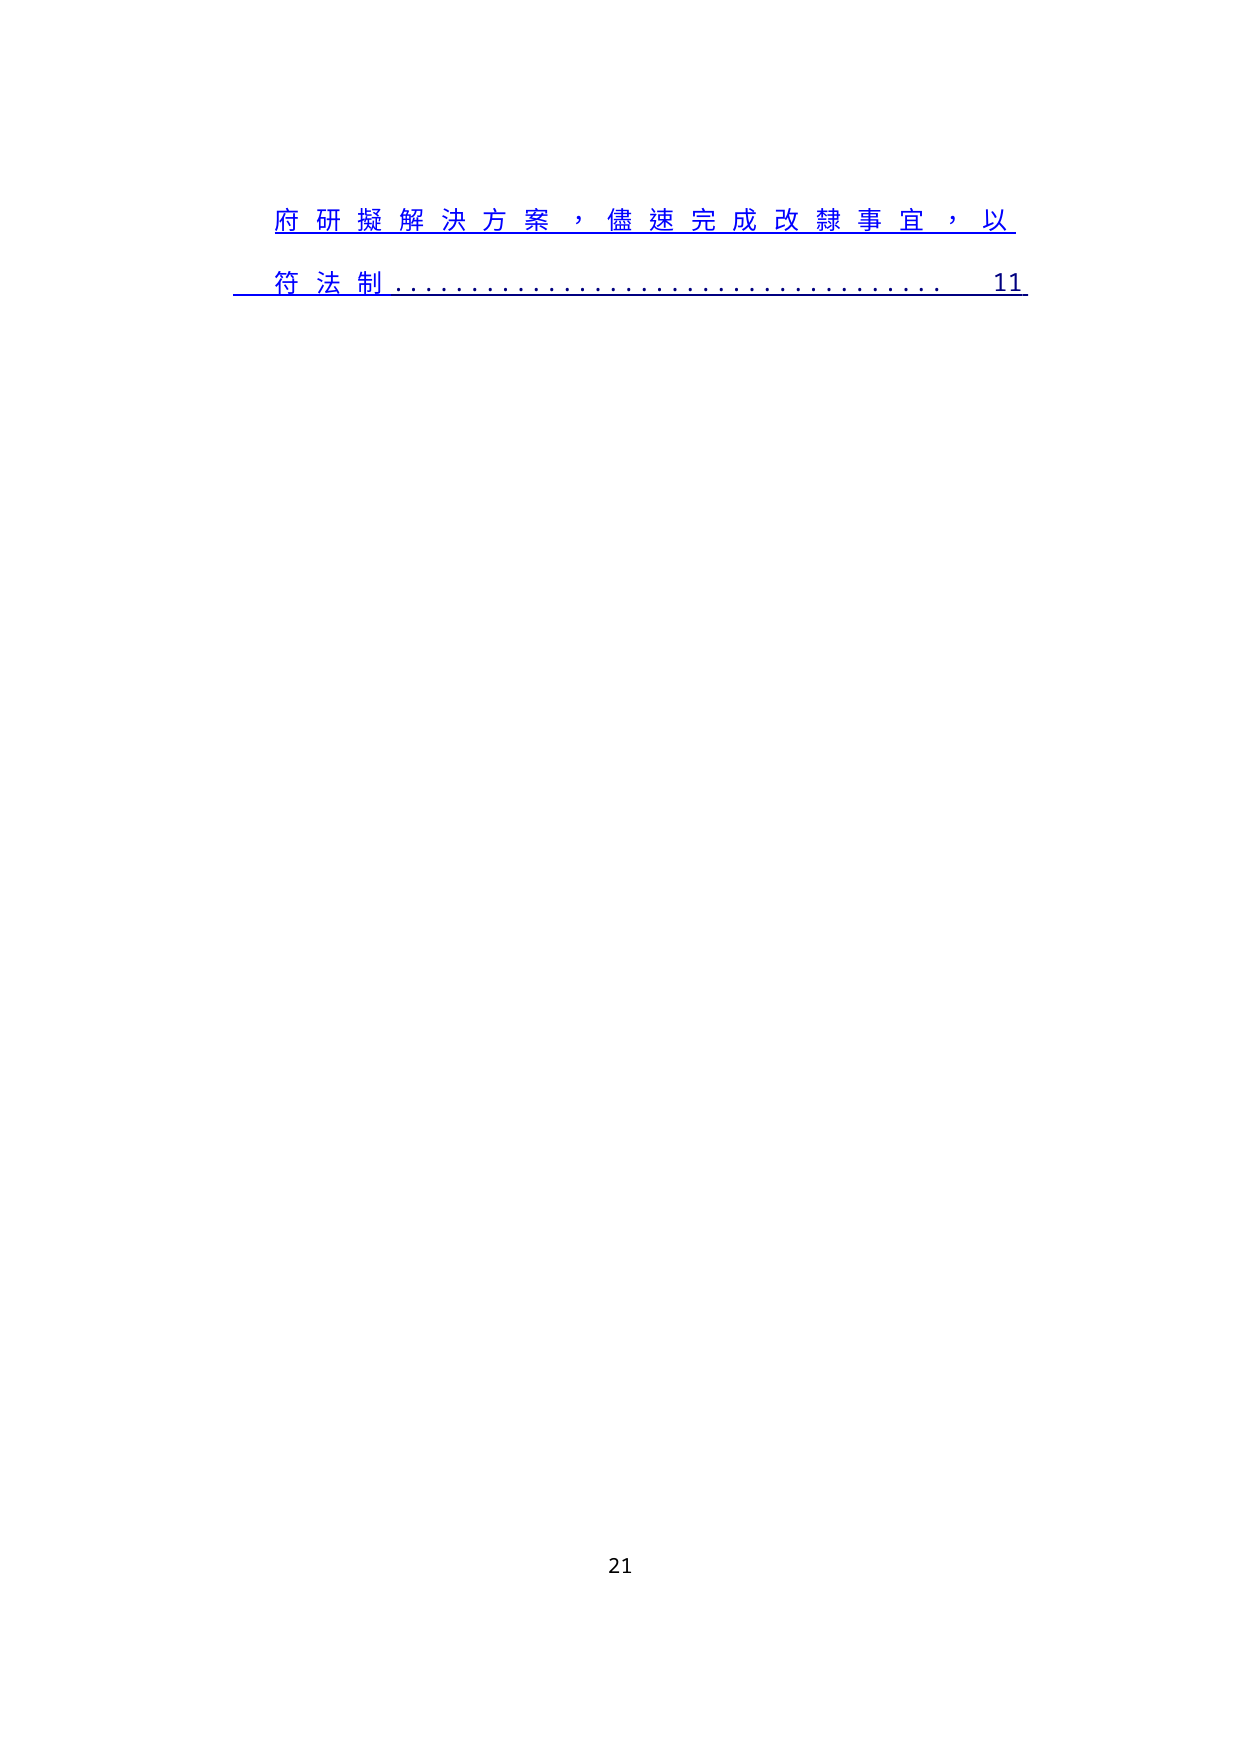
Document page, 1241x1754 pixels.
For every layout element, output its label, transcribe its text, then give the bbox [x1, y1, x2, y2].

text 五、臺南市及高雄市轄區內高級中等學校之改隸暨督導權移轉案尚未完成，教育部允宜就目前協商爭議事項持續與各該直轄市政府研擬解決方案，儘速完成改隸事宜，以符法制 11 [183, 177, 1028, 302]
